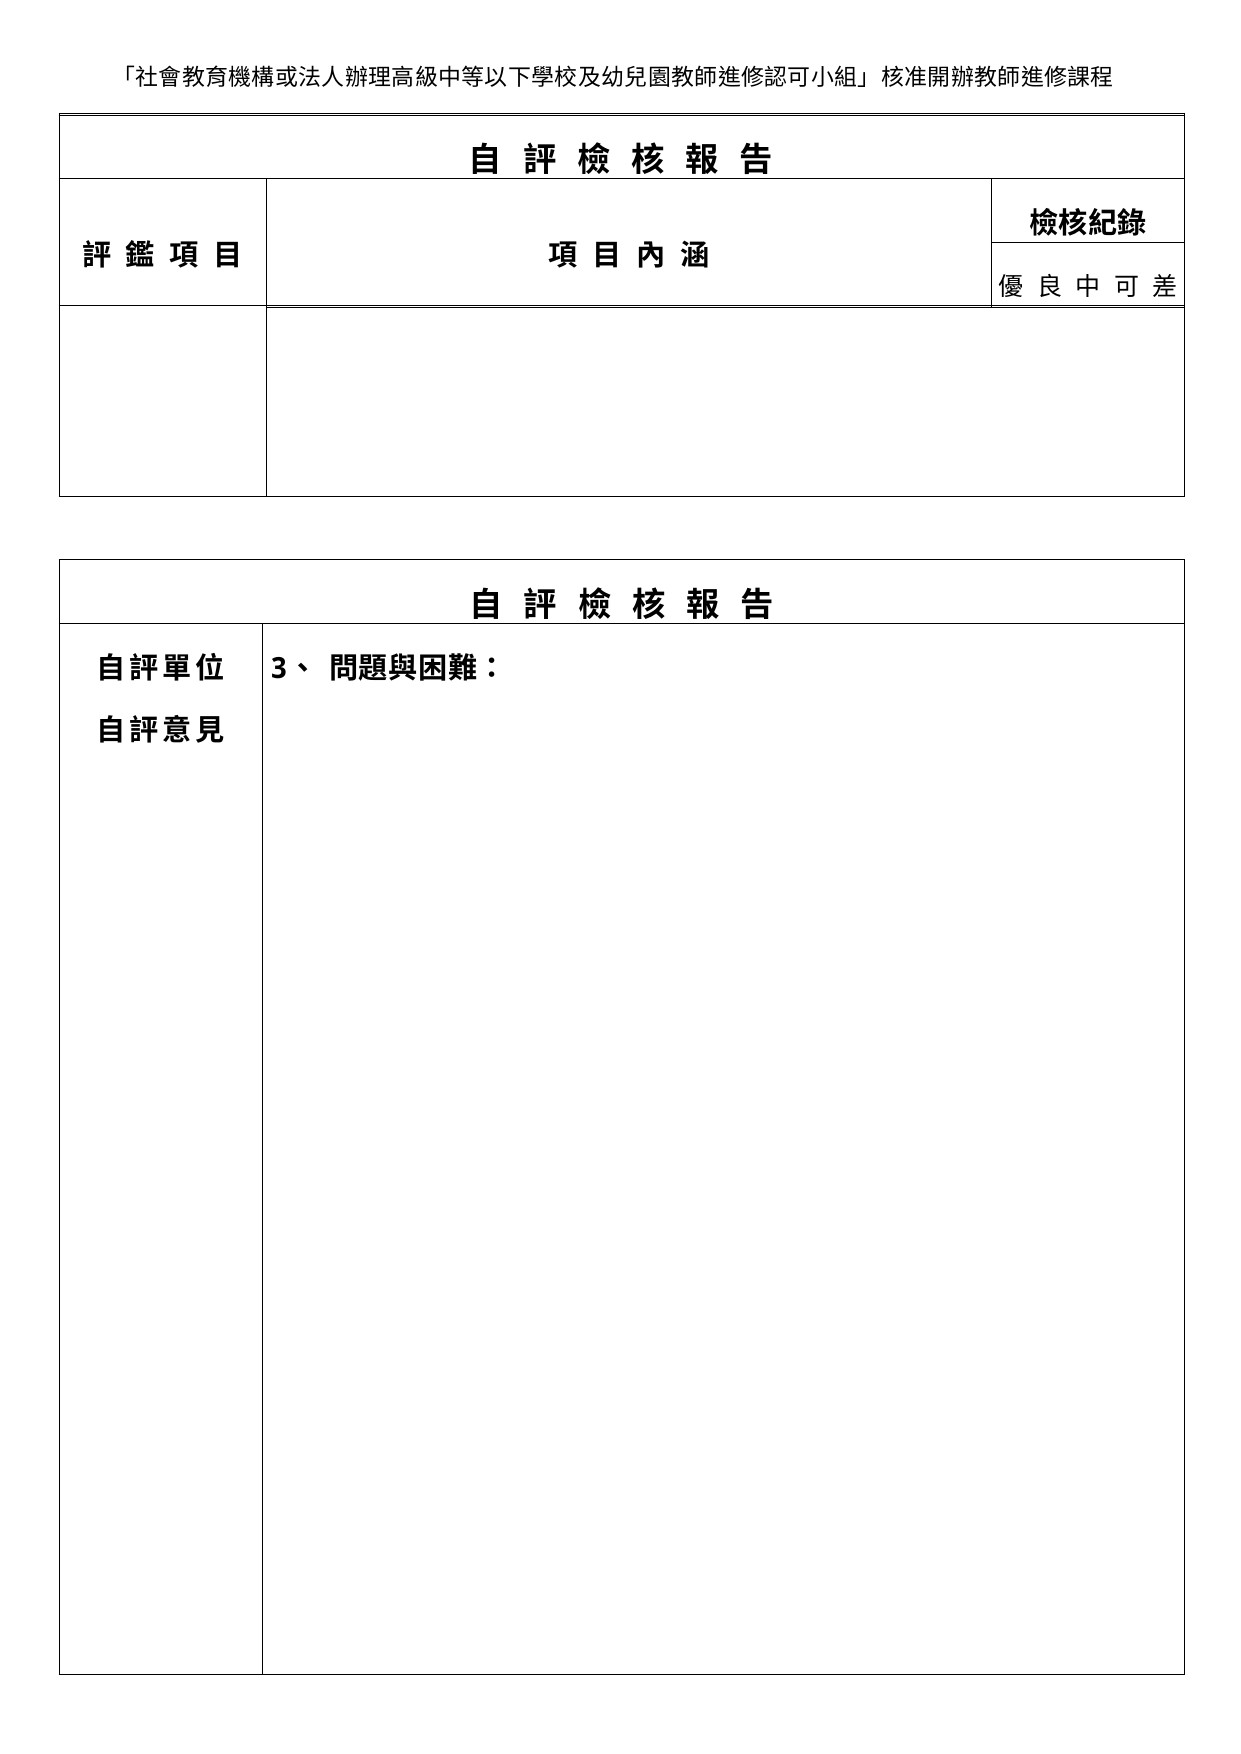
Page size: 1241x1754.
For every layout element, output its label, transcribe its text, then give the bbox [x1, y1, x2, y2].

table_cell 問題與困難： 自評小結： [263, 624, 1184, 1674]
table_cell 自評單位 自評意見 [60, 624, 262, 1674]
table_cell 優 [992, 243, 1030, 305]
table_cell 項 目 內 涵 [267, 179, 991, 305]
table_cell [267, 308, 1184, 496]
table_cell 評 鑑 項 目 [60, 179, 266, 305]
table_cell 可 [1107, 243, 1146, 305]
table_cell 差 [1146, 243, 1184, 305]
table_cell 良 [1030, 243, 1068, 305]
table_header 自評檢核報告 [60, 116, 1184, 178]
table_cell 中 [1069, 243, 1107, 305]
table_header 自評檢核報告 [60, 560, 1184, 623]
table_cell [60, 306, 266, 496]
table_cell 檢核紀錄 [992, 179, 1184, 242]
